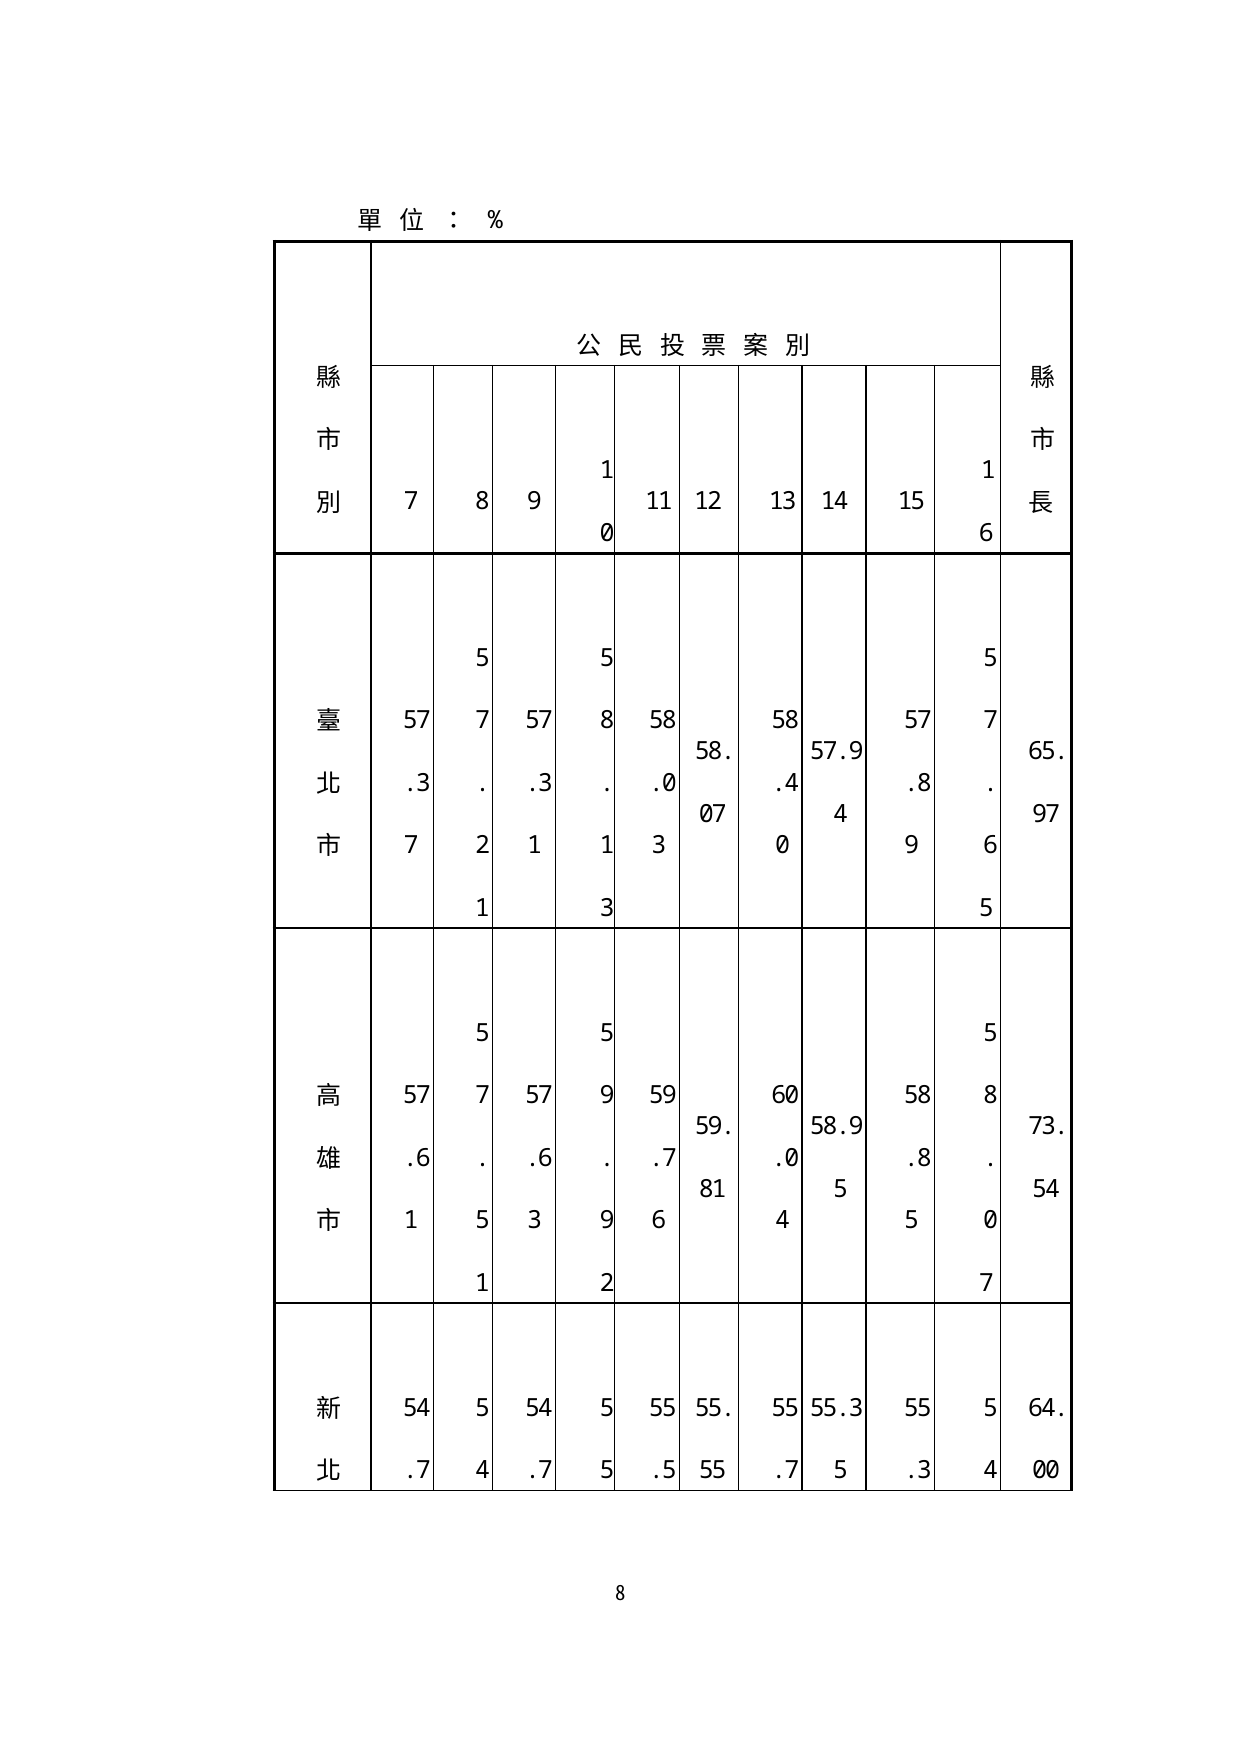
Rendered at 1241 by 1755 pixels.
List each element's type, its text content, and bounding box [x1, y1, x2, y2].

table_cell 54 [935, 1304, 1000, 1490]
table_cell 59.81 [680, 929, 738, 1302]
table_cell 57.31 [493, 555, 555, 927]
text 單位：% [271, 177, 1058, 240]
table_cell 9 [493, 366, 555, 552]
table_cell 58.07 [680, 555, 738, 927]
table_cell 73.54 [1001, 929, 1070, 1302]
table_cell 54 [434, 1304, 492, 1490]
table_cell 57.51 [434, 929, 492, 1302]
table_header 縣市別 [276, 243, 370, 552]
table_cell 58.03 [615, 555, 679, 927]
table_header 縣市長 [1001, 243, 1070, 552]
table_cell 57.37 [372, 555, 433, 927]
table_cell 55.7 [739, 1304, 801, 1490]
table_cell 58.07 [935, 929, 1000, 1302]
table_cell 58.95 [803, 929, 865, 1302]
table_cell 新北 [276, 1304, 370, 1490]
table_cell 59.92 [556, 929, 614, 1302]
table_cell 59.76 [615, 929, 679, 1302]
table_cell 7 [372, 366, 433, 552]
table_cell 55.5 [615, 1304, 679, 1490]
table_cell 55.3 [867, 1304, 934, 1490]
table_cell 58.13 [556, 555, 614, 927]
table_cell 13 [739, 366, 801, 552]
table_cell 54.7 [372, 1304, 433, 1490]
table_cell 12 [680, 366, 738, 552]
table_cell 58.40 [739, 555, 801, 927]
table_cell 10 [556, 366, 614, 552]
table_cell 65.97 [1001, 555, 1070, 927]
table_cell 57.89 [867, 555, 934, 927]
table_cell 60.04 [739, 929, 801, 1302]
table_cell 55.55 [680, 1304, 738, 1490]
table_cell 15 [867, 366, 934, 552]
table_cell 57.65 [935, 555, 1000, 927]
table_cell 54.7 [493, 1304, 555, 1490]
table_cell 57.61 [372, 929, 433, 1302]
table_cell 8 [434, 366, 492, 552]
table_cell 57.94 [803, 555, 865, 927]
table_header 公民投票案別 [372, 243, 1000, 365]
table_cell 55.35 [803, 1304, 865, 1490]
table_cell 64.00 [1001, 1304, 1070, 1490]
table_cell 58.85 [867, 929, 934, 1302]
table_cell 11 [615, 366, 679, 552]
table_cell 臺北市 [276, 555, 370, 927]
table_cell 57.21 [434, 555, 492, 927]
table_cell 57.63 [493, 929, 555, 1302]
table_cell 55 [556, 1304, 614, 1490]
table_cell 14 [803, 366, 865, 552]
table_cell 16 [935, 366, 1000, 552]
table_cell 高雄市 [276, 929, 370, 1302]
